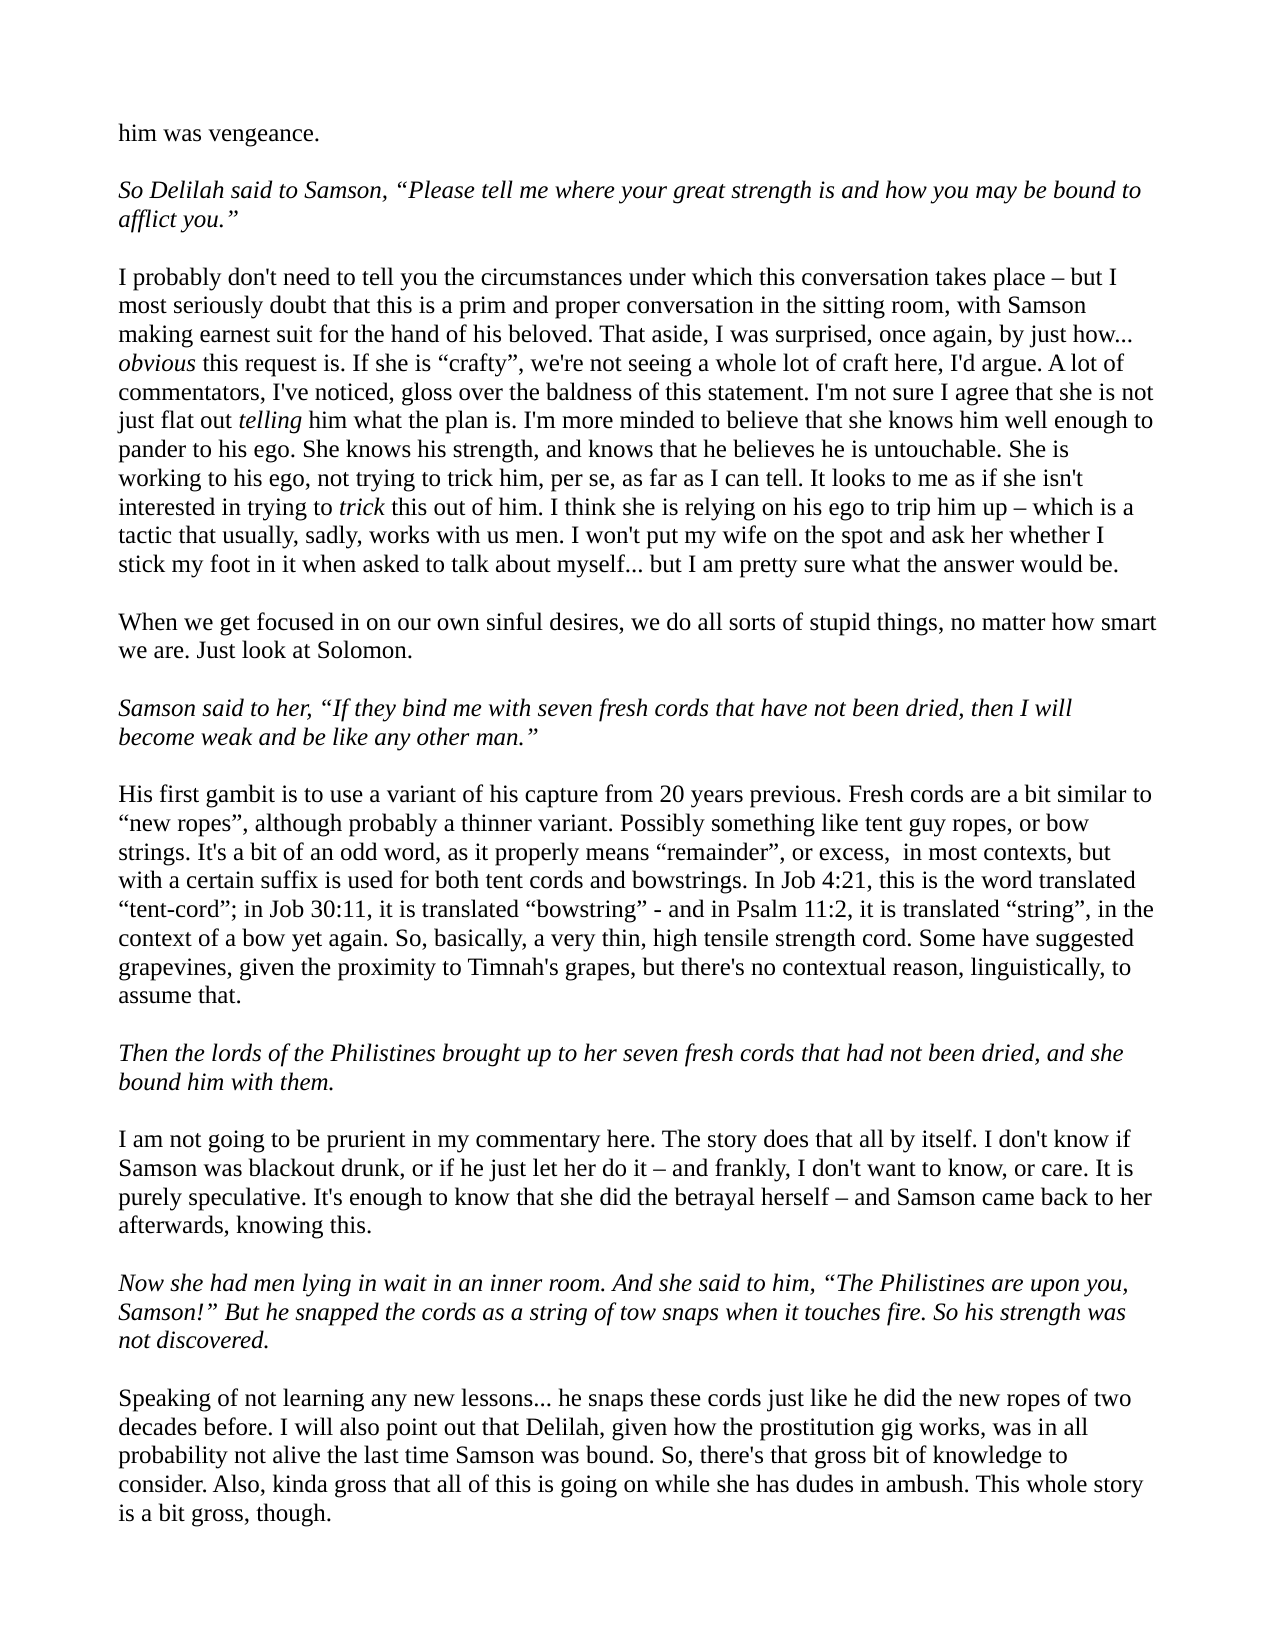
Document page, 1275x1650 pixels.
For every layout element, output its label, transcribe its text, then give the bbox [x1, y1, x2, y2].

text So Delilah said to Samson, “Please tell me where your great strength is and how you may be bound to afflict you.” [118, 176, 1157, 233]
text I probably don't need to tell you the circumstances under which this conversation takes place – but I most seriously doubt that this is a prim and proper conversation in the sitting room, with Samson making earnest suit for the hand of his beloved. That aside, I was surprised, once again, by just how... obvious this request is. If she is “crafty”, we're not seeing a whole lot of craft here, I'd argue. A lot of commentators, I've noticed, gloss over the baldness of this statement. I'm not sure I agree that she is not just flat out telling him what the plan is. I'm more minded to believe that she knows him well enough to pander to his ego. She knows his strength, and knows that he believes he is untouchable. She is working to his ego, not trying to trick him, per se, as far as I can tell. It looks to me as if she isn't interested in trying to trick this out of him. I think she is relying on his ego to trip him up – which is a tactic that usually, sadly, works with us men. I won't put my wife on the spot and ask her whether I stick my foot in it when asked to talk about myself... but I am pretty sure what the answer would be. [118, 262, 1157, 578]
text His first gambit is to use a variant of his capture from 20 years previous. Fresh cords are a bit similar to “new ropes”, although probably a thinner variant. Possibly something like tent guy ropes, or bow strings. It's a bit of an odd word, as it properly means “remainder”, or excess, in most contexts, but with a certain suffix is used for both tent cords and bowstrings. In Job 4:21, this is the word translated “tent-cord”; in Job 30:11, it is translated “bowstring” - and in Psalm 11:2, it is translated “string”, in the context of a bow yet again. So, basically, a very thin, high tensile strength cord. Some have suggested grapevines, given the proximity to Timnah's grapes, but there's no contextual reason, linguistically, to assume that. [118, 779, 1157, 1009]
text Then the lords of the Philistines brought up to her seven fresh cords that had not been dried, and she bound him with them. [118, 1038, 1157, 1096]
text Samson said to her, “If they bind me with seven fresh cords that have not been dried, then I will become weak and be like any other man.” [118, 693, 1157, 751]
text Speaking of not learning any new lessons... he snaps these cords just like he did the new ropes of two decades before. I will also point out that Delilah, given how the prostitution gig works, was in all probability not alive the last time Samson was bound. So, there's that gross bit of knowledge to consider. Also, kinda gross that all of this is going on while she has dudes in ambush. This whole story is a bit gross, though. [118, 1383, 1157, 1527]
text Now she had men lying in wait in an inner room. And she said to him, “The Philistines are upon you, Samson!” But he snapped the cords as a string of tow snaps when it touches fire. So his strength was not discovered. [118, 1268, 1157, 1354]
text When we get focused in on our own sinful desires, we do all sorts of stupid things, no matter how smart we are. Just look at Solomon. [118, 607, 1157, 664]
text I am not going to be prurient in my commentary here. The story does that all by itself. I don't know if Samson was blackout drunk, or if he just let her do it – and frankly, I don't want to know, or care. It is purely speculative. It's enough to know that she did the betrayal herself – and Samson came back to her afterwards, knowing this. [118, 1124, 1157, 1239]
text him was vengeance. [118, 118, 1157, 147]
